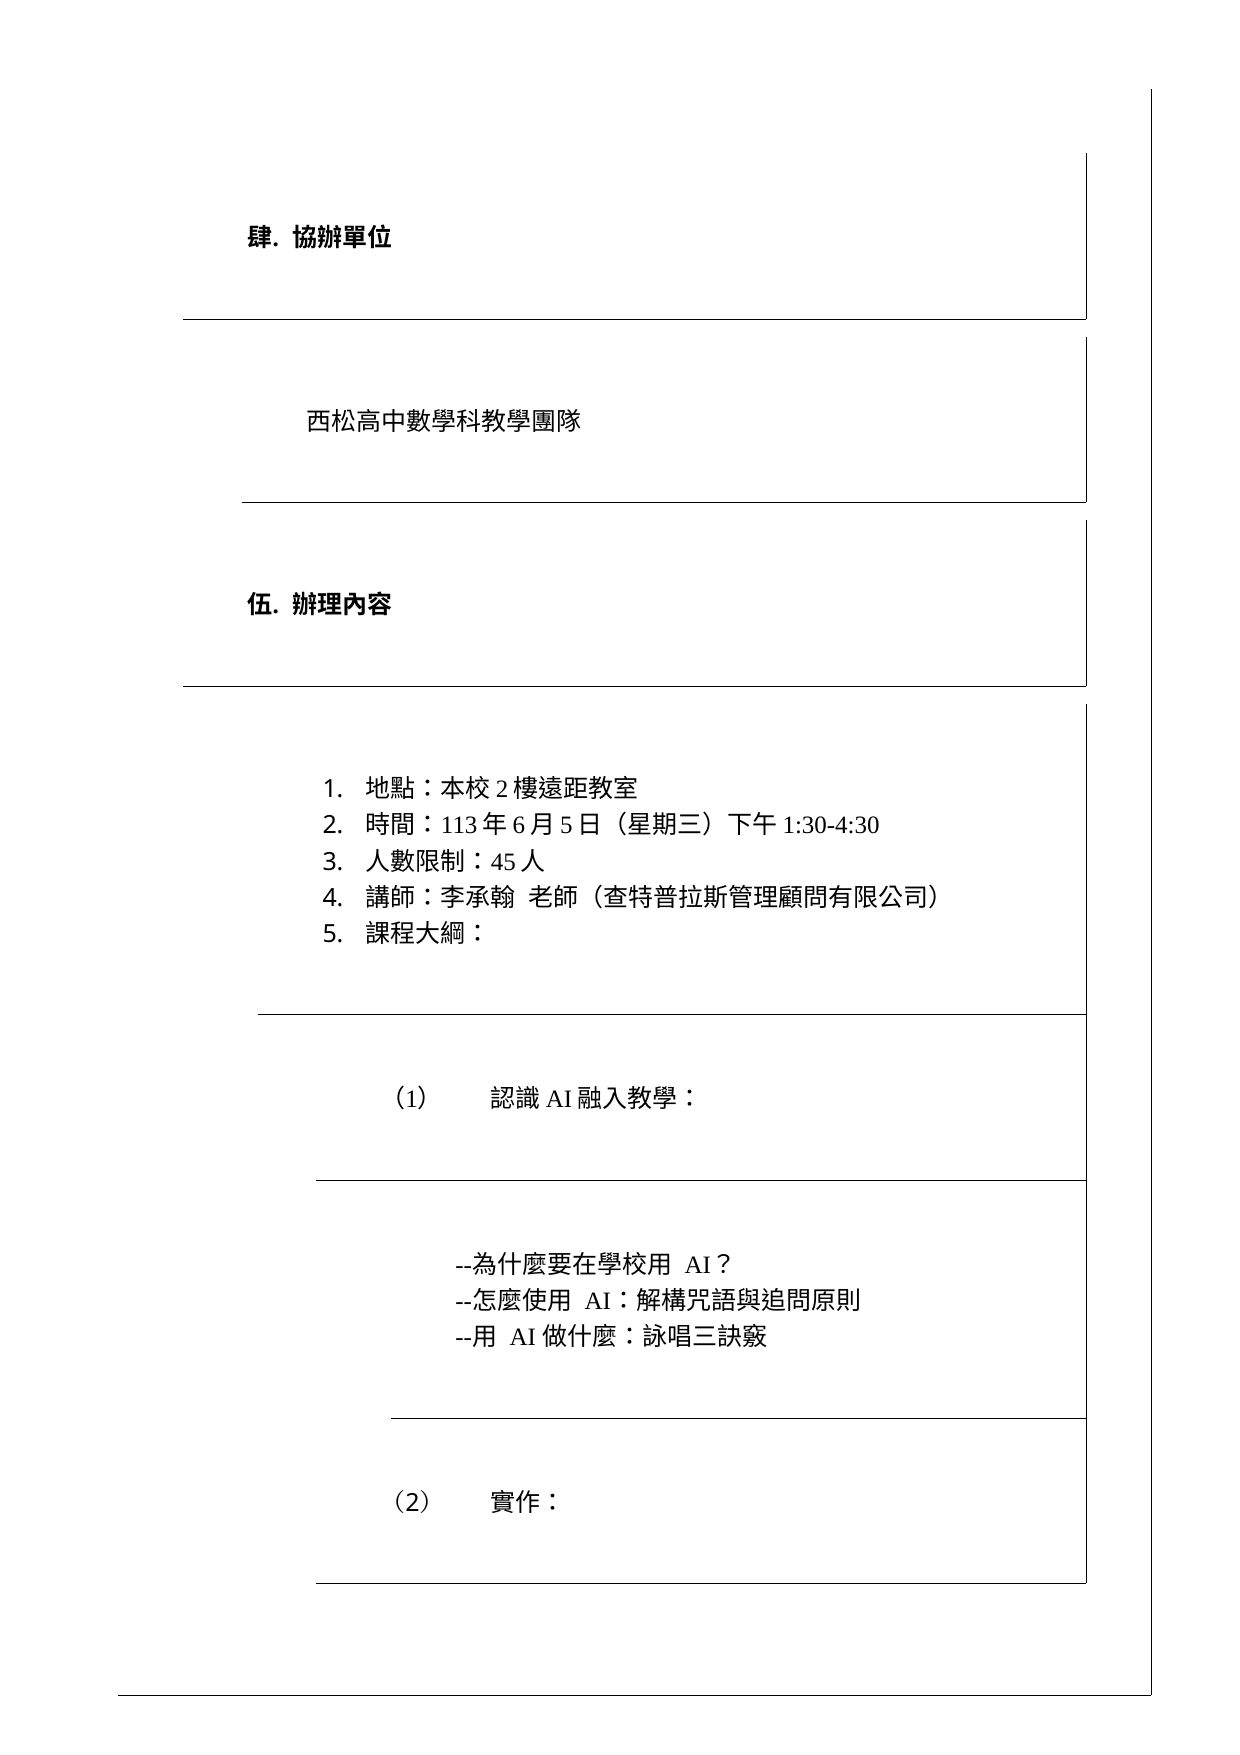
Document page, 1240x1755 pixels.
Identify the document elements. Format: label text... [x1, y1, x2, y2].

list 地點：本校2樓遠距教室 [258, 704, 1086, 805]
list 課程大綱： [258, 913, 1086, 1014]
list 認識AI融入教學： [316, 1014, 1086, 1180]
list 講師：李承翰 老師（查特普拉斯管理顧問有限公司） [258, 877, 1086, 913]
text --用 AI 做什麼：詠唱三訣竅 [391, 1317, 1086, 1418]
list 人數限制：45人 [258, 841, 1086, 877]
text --怎麼使用 AI：解構咒語與追問原則 [391, 1281, 1086, 1317]
list 時間：113年6月5日（星期三）下午1:30-4:30 [258, 805, 1086, 841]
list 協辦單位 [183, 153, 1086, 319]
text 西松高中數學科教學團隊 [242, 337, 1086, 502]
list 實作： [316, 1418, 1086, 1583]
list 辦理內容 [183, 520, 1086, 686]
text --為什麼要在學校用 AI？ [391, 1180, 1086, 1281]
